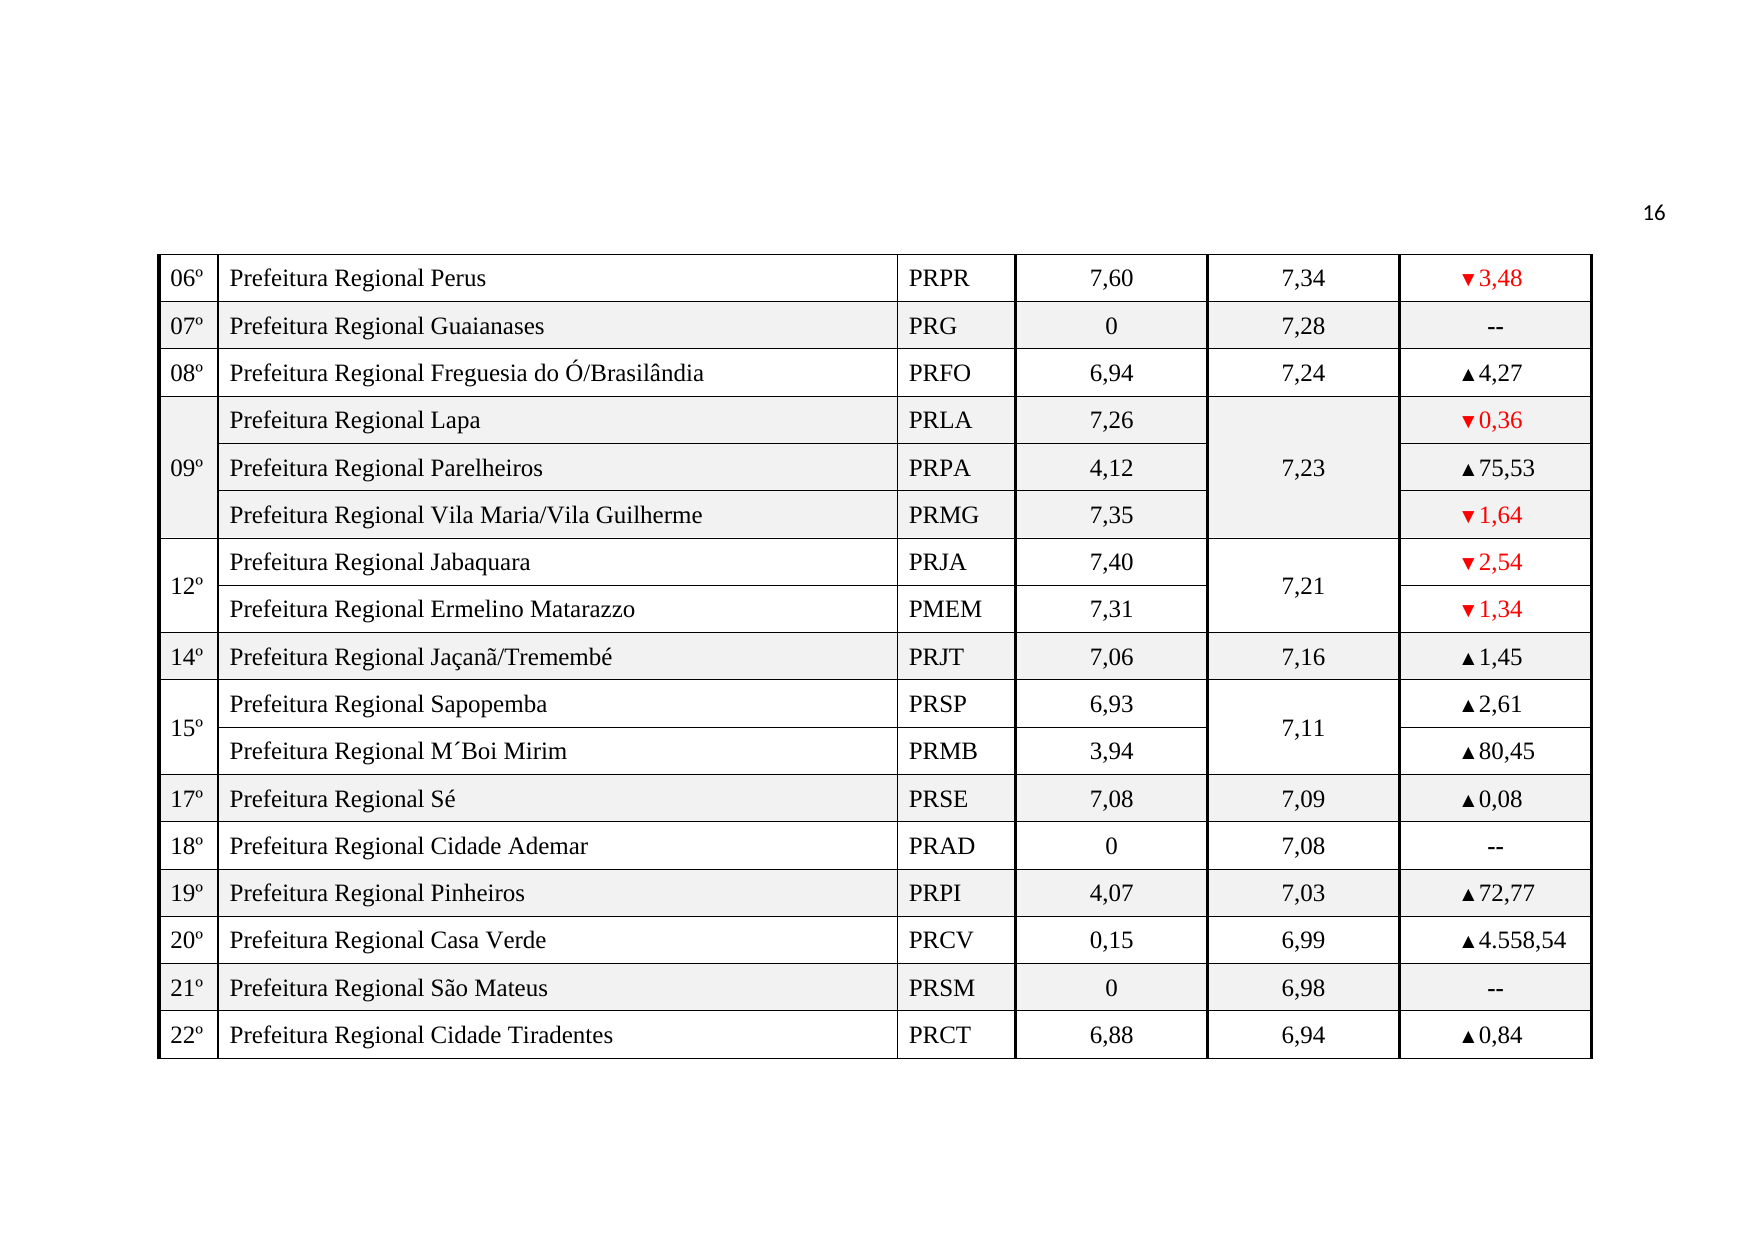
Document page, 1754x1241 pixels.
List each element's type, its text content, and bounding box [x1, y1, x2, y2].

table_cell Prefeitura Regional Jabaquara [219, 539, 897, 585]
table_cell Prefeitura Regional São Mateus [219, 964, 897, 1010]
table_cell Prefeitura Regional Cidade Tiradentes [219, 1011, 897, 1058]
table_cell Prefeitura Regional Lapa [219, 397, 897, 443]
table_cell 07º [161, 302, 217, 348]
table_cell ▲0,84 [1401, 1011, 1590, 1058]
table_cell PRSM [898, 964, 1014, 1010]
table_cell Prefeitura Regional Jaçanã/Tremembé [219, 633, 897, 679]
table_cell 7,34 [1209, 255, 1398, 301]
table_cell 7,26 [1017, 397, 1206, 443]
table_cell 14º [161, 633, 217, 679]
table_cell ▲72,77 [1401, 870, 1590, 916]
table_cell PMEM [898, 586, 1014, 632]
table_cell PRSE [898, 775, 1014, 821]
table_cell Prefeitura Regional Casa Verde [219, 917, 897, 963]
table_cell PRPR [898, 255, 1014, 301]
table_cell Prefeitura Regional Pinheiros [219, 870, 897, 916]
table_cell 6,99 [1209, 917, 1398, 963]
table_cell 7,21 [1209, 539, 1398, 632]
table_cell Prefeitura Regional M´Boi Mirim [219, 728, 897, 774]
table_cell PRPA [898, 444, 1014, 490]
table_cell PRSP [898, 680, 1014, 727]
table_cell 7,16 [1209, 633, 1398, 679]
table_cell 7,31 [1017, 586, 1206, 632]
table_cell Prefeitura Regional Perus [219, 255, 897, 301]
table_cell PRCV [898, 917, 1014, 963]
table_cell PRFO [898, 349, 1014, 396]
table_cell 4,12 [1017, 444, 1206, 490]
table_cell 12º [161, 539, 217, 632]
table_cell 7,35 [1017, 491, 1206, 537]
table_cell Prefeitura Regional Guaianases [219, 302, 897, 348]
table_cell PRG [898, 302, 1014, 348]
table_cell ▼2,54 [1401, 539, 1590, 585]
table_cell 6,98 [1209, 964, 1398, 1010]
table_cell 19º [161, 870, 217, 916]
table_cell PRAD [898, 822, 1014, 868]
table_cell 7,06 [1017, 633, 1206, 679]
table_cell ▲80,45 [1401, 728, 1590, 774]
table_cell 7,40 [1017, 539, 1206, 585]
table_cell 0 [1017, 822, 1206, 868]
table_cell 08º [161, 349, 217, 396]
table_cell 17º [161, 775, 217, 821]
table_cell 7,60 [1017, 255, 1206, 301]
table_cell ▼3,48 [1401, 255, 1590, 301]
table_cell 7,23 [1209, 397, 1398, 537]
table_cell Prefeitura Regional Sapopemba [219, 680, 897, 727]
table_cell 0 [1017, 302, 1206, 348]
table_cell ▲0,08 [1401, 775, 1590, 821]
table_cell 6,94 [1209, 1011, 1398, 1058]
table_cell 7,08 [1209, 822, 1398, 868]
table_cell ▲2,61 [1401, 680, 1590, 727]
table_cell Prefeitura Regional Ermelino Matarazzo [219, 586, 897, 632]
table_cell 0 [1017, 964, 1206, 1010]
table_cell 6,94 [1017, 349, 1206, 396]
table_cell PRJT [898, 633, 1014, 679]
table_cell 7,24 [1209, 349, 1398, 396]
table_cell 06º [161, 255, 217, 301]
table_cell Prefeitura Regional Sé [219, 775, 897, 821]
table_cell 18º [161, 822, 217, 868]
table_cell 4,07 [1017, 870, 1206, 916]
table_cell 21º [161, 964, 217, 1010]
table_cell Prefeitura Regional Cidade Ademar [219, 822, 897, 868]
table_cell 7,09 [1209, 775, 1398, 821]
table_cell PRCT [898, 1011, 1014, 1058]
table_cell 6,93 [1017, 680, 1206, 727]
table_cell PRPI [898, 870, 1014, 916]
table_cell Prefeitura Regional Freguesia do Ó/Brasilândia [219, 349, 897, 396]
table_cell 15º [161, 680, 217, 774]
table_cell 09º [161, 397, 217, 537]
table_cell 3,94 [1017, 728, 1206, 774]
table_cell PRMB [898, 728, 1014, 774]
table_cell 6,88 [1017, 1011, 1206, 1058]
table_cell Prefeitura Regional Vila Maria/Vila Guilherme [219, 491, 897, 537]
table_cell 7,28 [1209, 302, 1398, 348]
table_cell ▼0,36 [1401, 397, 1590, 443]
table_cell 7,11 [1209, 680, 1398, 774]
table_cell 7,03 [1209, 870, 1398, 916]
table_cell 22º [161, 1011, 217, 1058]
table_cell ▼1,34 [1401, 586, 1590, 632]
table_cell -- [1401, 302, 1590, 348]
table_cell -- [1401, 964, 1590, 1010]
table_cell ▲1,45 [1401, 633, 1590, 679]
table_cell -- [1401, 822, 1590, 868]
table_cell ▼1,64 [1401, 491, 1590, 537]
table_cell 0,15 [1017, 917, 1206, 963]
table_cell ▲4.558,54 [1401, 917, 1590, 963]
table_cell ▲75,53 [1401, 444, 1590, 490]
table_cell 7,08 [1017, 775, 1206, 821]
table_cell Prefeitura Regional Parelheiros [219, 444, 897, 490]
table_cell PRMG [898, 491, 1014, 537]
table_cell PRJA [898, 539, 1014, 585]
table_cell PRLA [898, 397, 1014, 443]
table_cell 20º [161, 917, 217, 963]
table_cell ▲4,27 [1401, 349, 1590, 396]
